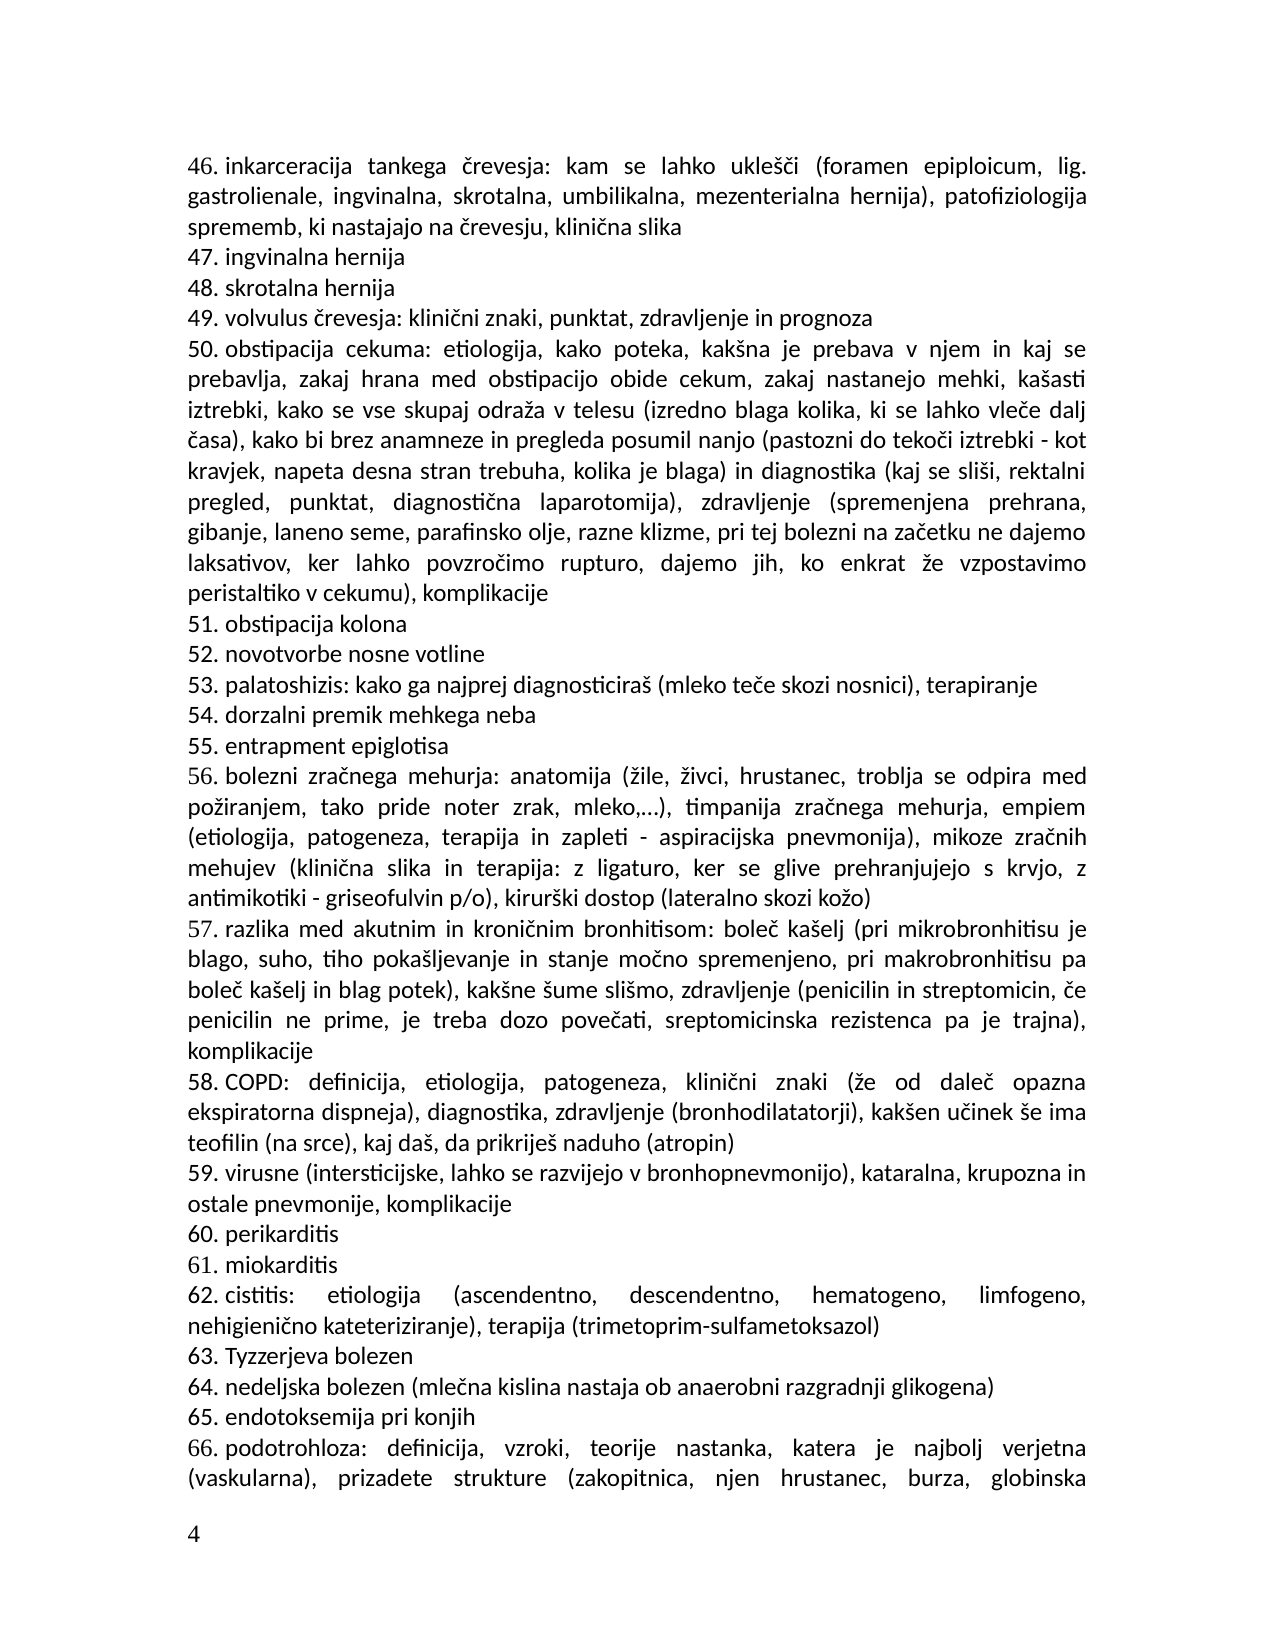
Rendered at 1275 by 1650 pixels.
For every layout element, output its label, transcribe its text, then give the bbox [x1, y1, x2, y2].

list palatoshizis: kako ga najprej diagnosticiraš (mleko teče skozi nosnici), terapiranje [187, 669, 1087, 699]
list obstipacija cekuma: etiologija, kako poteka, kakšna je prebava v njem in kaj se prebavlja, zakaj hrana med obstipacijo obide cekum, zakaj nastanejo mehki, kašasti iztrebki, kako se vse skupaj odraža v telesu (izredno blaga kolika, ki se lahko vleče dalj časa), kako bi brez anamneze in pregleda posumil nanjo (pastozni do tekoči iztrebki - kot kravjek, napeta desna stran trebuha, kolika je blaga) in diagnostika (kaj se sliši, rektalni pregled, punktat, diagnostična laparotomija), zdravljenje (spremenjena prehrana, gibanje, laneno seme, parafinsko olje, razne klizme, pri tej bolezni na začetku ne dajemo laksativov, ker lahko povzročimo rupturo, dajemo jih, ko enkrat že vzpostavimo peristaltiko v cekumu), komplikacije [187, 333, 1087, 608]
list volvulus črevesja: klinični znaki, punktat, zdravljenje in prognoza [187, 303, 1087, 333]
list perikarditis [187, 1218, 1087, 1249]
list bolezni zračnega mehurja: anatomija (žile, živci, hrustanec, troblja se odpira med požiranjem, tako pride noter zrak, mleko,…), timpanija zračnega mehurja, empiem (etiologija, patogeneza, terapija in zapleti - aspiracijska pnevmonija), mikoze zračnih mehujev (klinična slika in terapija: z ligaturo, ker se glive prehranjujejo s krvjo, z antimikotiki - griseofulvin p/o), kirurški dostop (lateralno skozi kožo) [187, 760, 1087, 913]
list razlika med akutnim in kroničnim bronhitisom: boleč kašelj (pri mikrobronhitisu je blago, suho, tiho pokašljevanje in stanje močno spremenjeno, pri makrobronhitisu pa boleč kašelj in blag potek), kakšne šume slišmo, zdravljenje (penicilin in streptomicin, če penicilin ne prime, je treba dozo povečati, sreptomicinska rezistenca pa je trajna), komplikacije [187, 913, 1087, 1066]
list dorzalni premik mehkega neba [187, 699, 1087, 730]
list Tyzzerjeva bolezen [187, 1340, 1087, 1371]
list obstipacija kolona [187, 608, 1087, 638]
list miokarditis [187, 1249, 1087, 1279]
list skrotalna hernija [187, 272, 1087, 303]
list inkarceracija tankega črevesja: kam se lahko uklešči (foramen epiploicum, lig. gastrolienale, ingvinalna, skrotalna, umbilikalna, mezenterialna hernija), patofiziologija sprememb, ki nastajajo na črevesju, klinična slika [187, 150, 1087, 242]
list podotrohloza: definicija, vzroki, teorije nastanka, katera je najbolj verjetna (vaskularna), prizadete strukture (zakopitnica, njen hrustanec, burza, globinska [187, 1432, 1087, 1493]
list endotoksemija pri konjih [187, 1401, 1087, 1432]
list entrapment epiglotisa [187, 730, 1087, 760]
list ingvinalna hernija [187, 242, 1087, 272]
list virusne (intersticijske, lahko se razvijejo v bronhopnevmonijo), kataralna, krupozna in ostale pnevmonije, komplikacije [187, 1157, 1087, 1218]
list cistitis: etiologija (ascendentno, descendentno, hematogeno, limfogeno, nehigienično kateteriziranje), terapija (trimetoprim-sulfametoksazol) [187, 1279, 1087, 1340]
list COPD: definicija, etiologija, patogeneza, klinični znaki (že od daleč opazna ekspiratorna dispneja), diagnostika, zdravljenje (bronhodilatatorji), kakšen učinek še ima teofilin (na srce), kaj daš, da prikriješ naduho (atropin) [187, 1066, 1087, 1157]
list nedeljska bolezen (mlečna kislina nastaja ob anaerobni razgradnji glikogena) [187, 1371, 1087, 1401]
list novotvorbe nosne votline [187, 638, 1087, 669]
